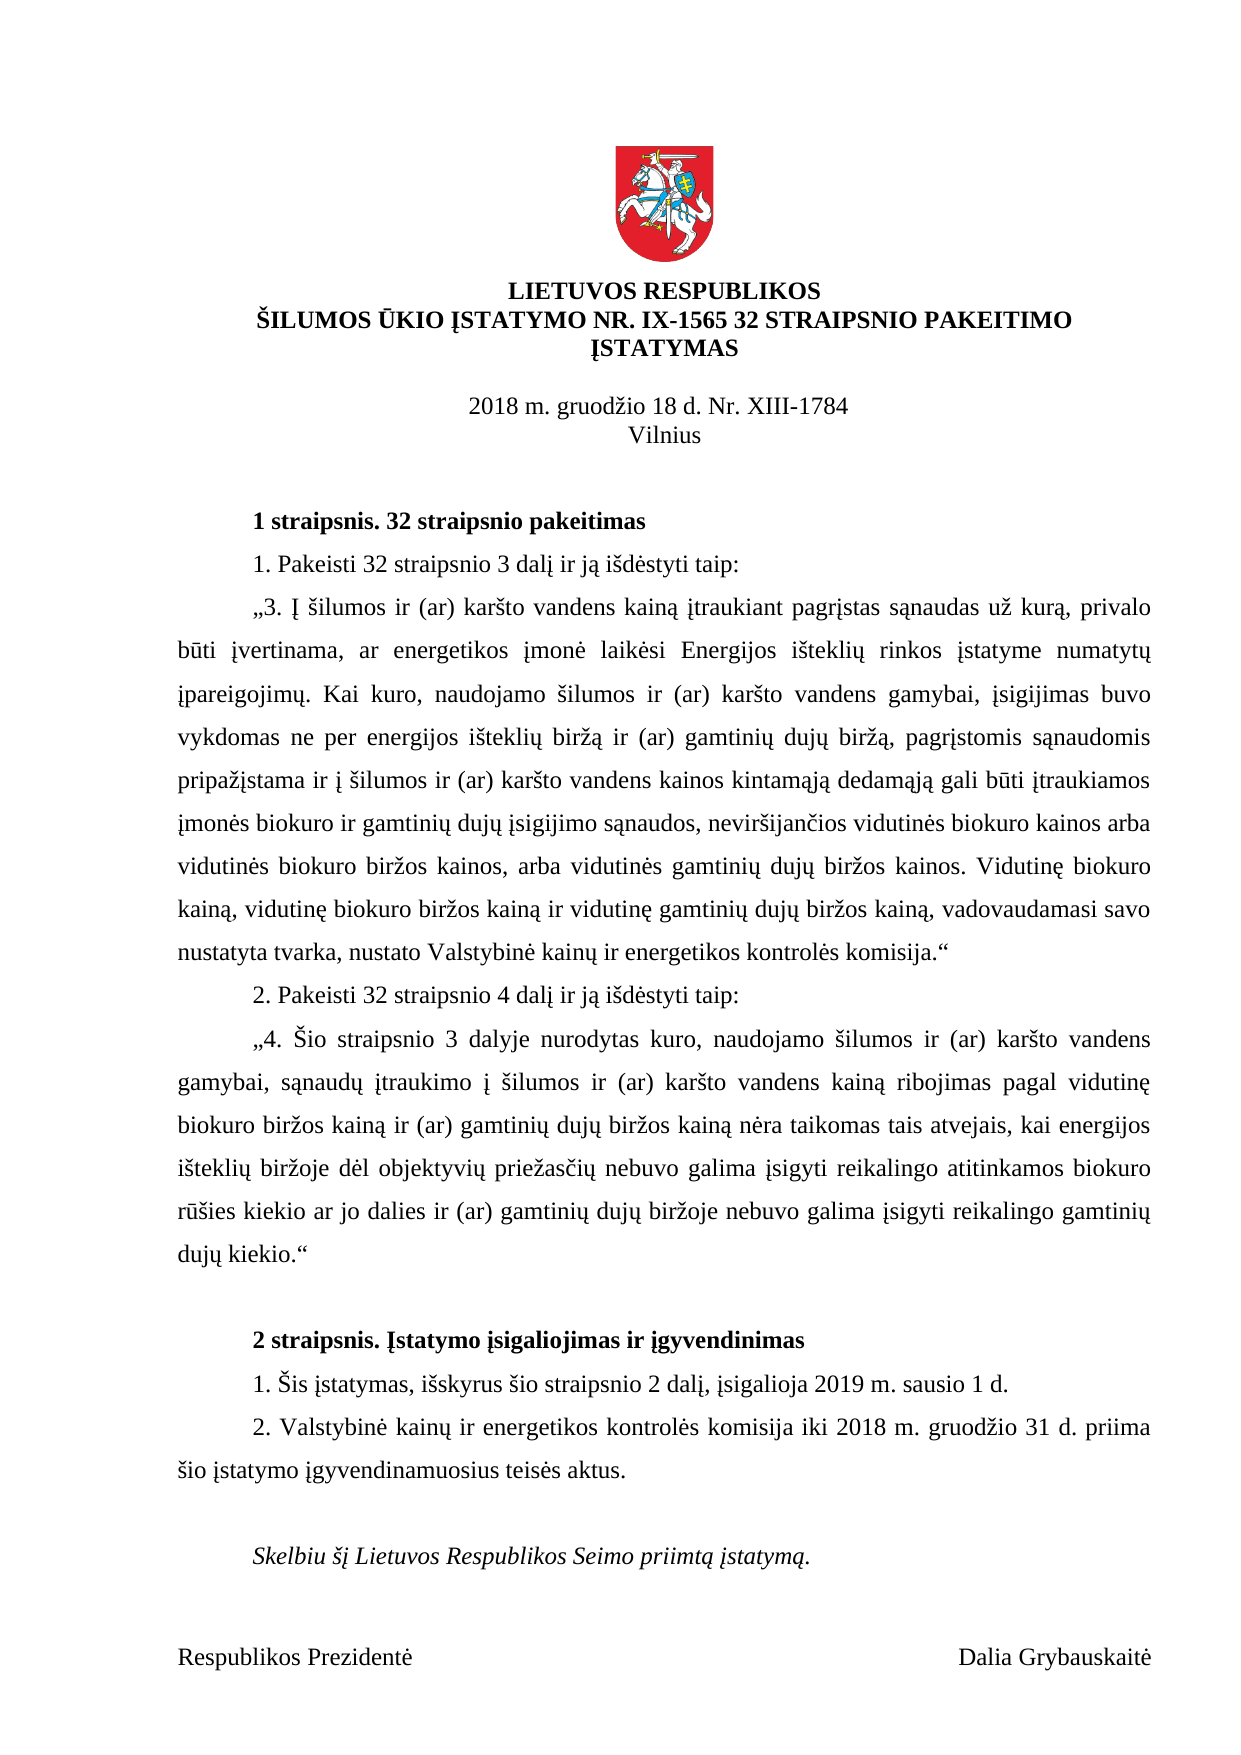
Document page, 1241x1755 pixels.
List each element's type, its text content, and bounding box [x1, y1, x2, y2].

text 1. Pakeisti 32 straipsnio 3 dalį ir ją išdėstyti taip: [177, 549, 1152, 578]
text „4. Šio straipsnio 3 dalyje nurodytas kuro, naudojamo šilumos ir (ar) karšto vandens gamybai, sąnaudų įtraukimo į šilumos ir (ar) karšto vandens kainą ribojimas pagal vidutinę biokuro biržos kainą ir (ar) gamtinių dujų biržos kainą nėra taikomas tais atvejais, kai energijos išteklių biržoje dėl objektyvių priežasčių nebuvo galima įsigyti reikalingo atitinkamos biokuro rūšies kiekio ar jo dalies ir (ar) gamtinių dujų biržoje nebuvo galima įsigyti reikalingo gamtinių dujų kiekio.“ [177, 1024, 1152, 1268]
text 2 straipsnis. Įstatymo įsigaliojimas ir įgyvendinimas [177, 1326, 1152, 1354]
text 2018 m. gruodžio 18 d. Nr. XIII-1784 [177, 391, 1152, 420]
text 2. Valstybinė kainų ir energetikos kontrolės komisija iki 2018 m. gruodžio 31 d. priima šio įstatymo įgyvendinamuosius teisės aktus. [177, 1412, 1152, 1484]
text Skelbiu šį Lietuvos Respublikos Seimo priimtą įstatymą. [177, 1541, 1152, 1570]
text ĮSTATYMAS [177, 333, 1152, 362]
text Vilnius [177, 420, 1152, 448]
text „3. Į šilumos ir (ar) karšto vandens kainą įtraukiant pagrįstas sąnaudas už kurą, privalo būti įvertinama, ar energetikos įmonė laikėsi Energijos išteklių rinkos įstatyme numatytų įpareigojimų. Kai kuro, naudojamo šilumos ir (ar) karšto vandens gamybai, įsigijimas buvo vykdomas ne per energijos išteklių biržą ir (ar) gamtinių dujų biržą, pagrįstomis sąnaudomis pripažįstama ir į šilumos ir (ar) karšto vandens kainos kintamąją dedamąją gali būti įtraukiamos įmonės biokuro ir gamtinių dujų įsigijimo sąnaudos, neviršijančios vidutinės biokuro kainos arba vidutinės biokuro biržos kainos, arba vidutinės gamtinių dujų biržos kainos. Vidutinę biokuro kainą, vidutinę biokuro biržos kainą ir vidutinę gamtinių dujų biržos kainą, vadovaudamasi savo nustatyta tvarka, nustato Valstybinė kainų ir energetikos kontrolės komisija.“ [177, 592, 1152, 966]
text LIETUVOS RESPUBLIKOS [177, 276, 1152, 305]
text 1. Šis įstatymas, išskyrus šio straipsnio 2 dalį, įsigalioja 2019 m. sausio 1 d. [177, 1369, 1152, 1397]
text 2. Pakeisti 32 straipsnio 4 dalį ir ją išdėstyti taip: [177, 981, 1152, 1009]
text 1 straipsnis. 32 straipsnio pakeitimas [177, 506, 1152, 535]
text Respublikos Prezidentė Dalia Grybauskaitė [177, 1642, 1152, 1671]
text ŠILUMOS ŪKIO ĮSTATYMO NR. IX-1565 32 STRAIPSNIO PAKEITIMO [177, 305, 1152, 333]
